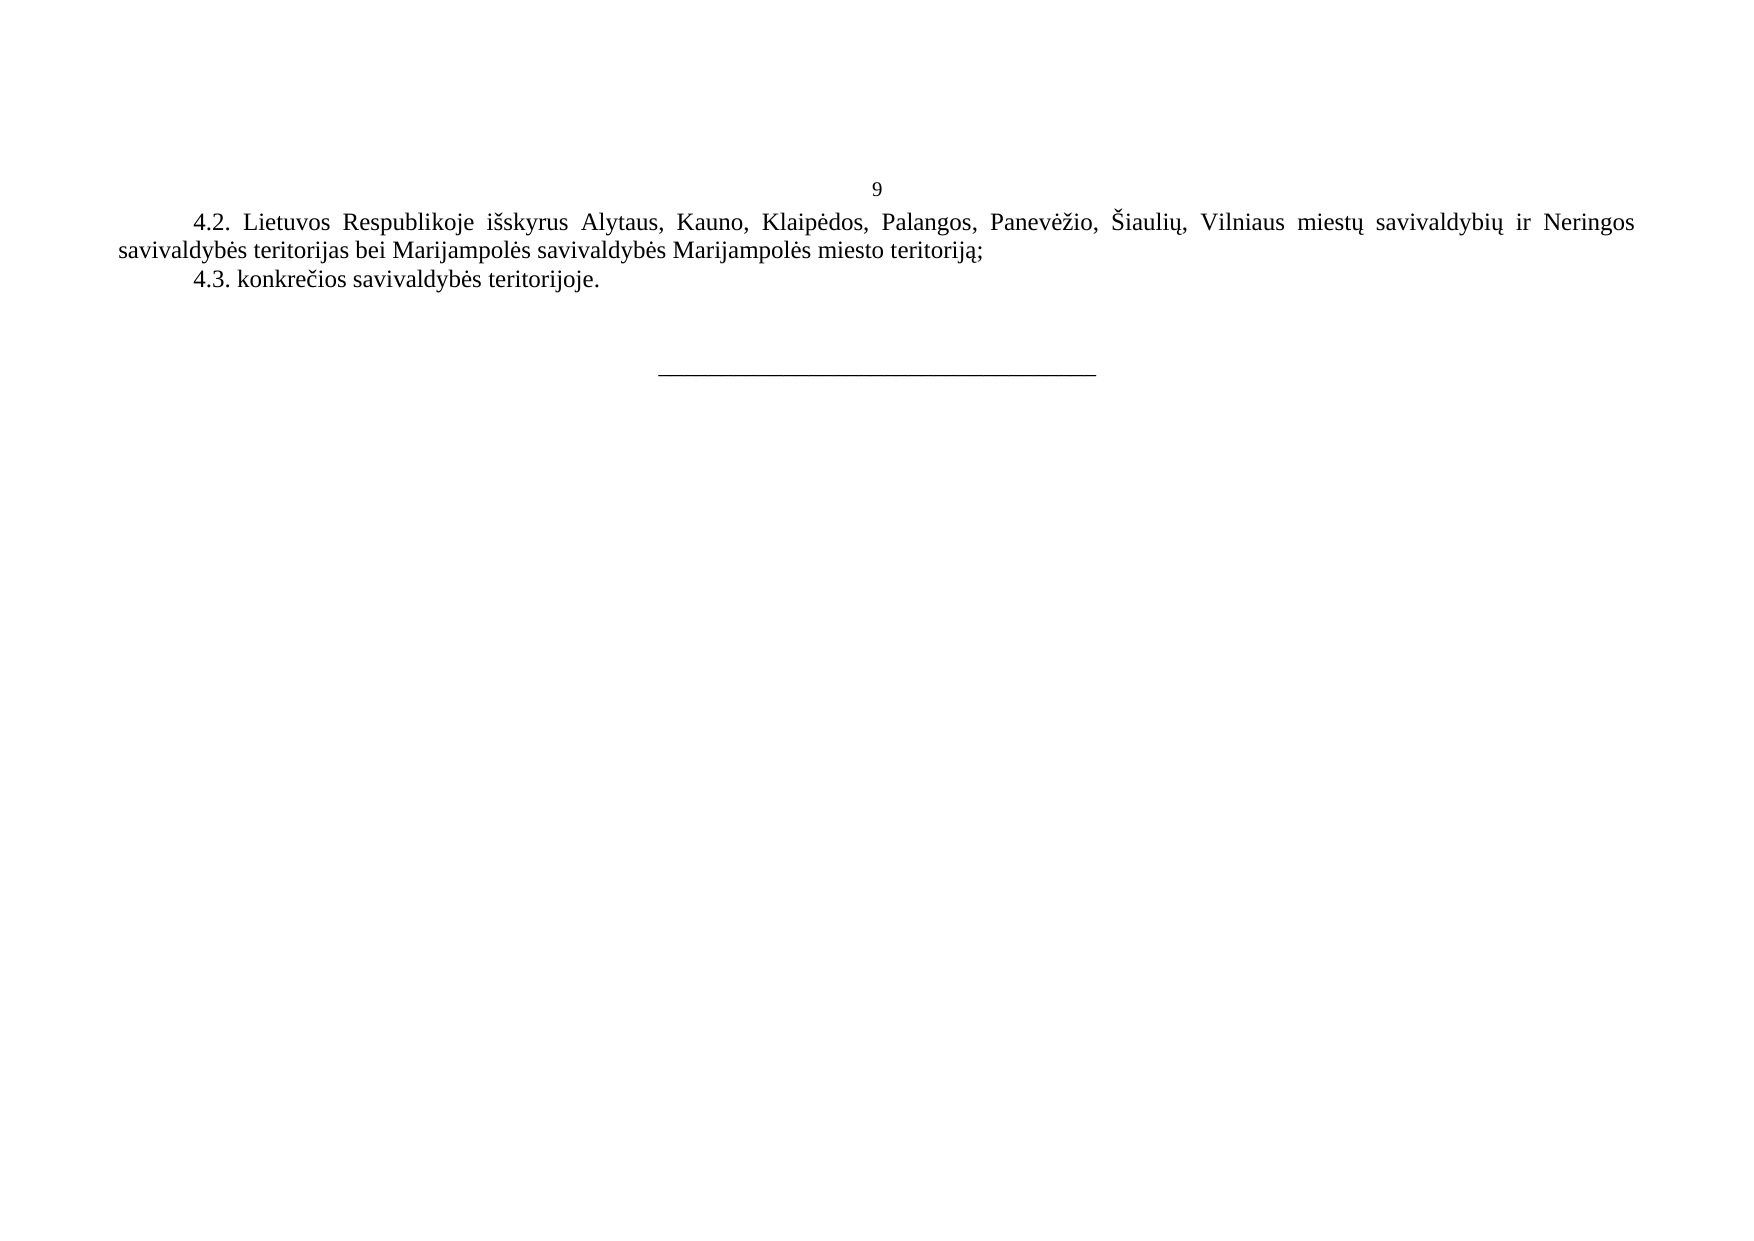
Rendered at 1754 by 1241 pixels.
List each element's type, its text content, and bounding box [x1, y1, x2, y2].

text 4.3. konkrečios savivaldybės teritorijoje. [118, 264, 1636, 293]
text 4.2. Lietuvos Respublikoje išskyrus Alytaus, Kauno, Klaipėdos, Palangos, Panevėžio, Šiaulių, Vilniaus miestų savivaldybių ir Neringos savivaldybės teritorijas bei Marijampolės savivaldybės Marijampolės miesto teritoriją; [118, 207, 1636, 264]
text ___________________________________ [118, 350, 1636, 379]
